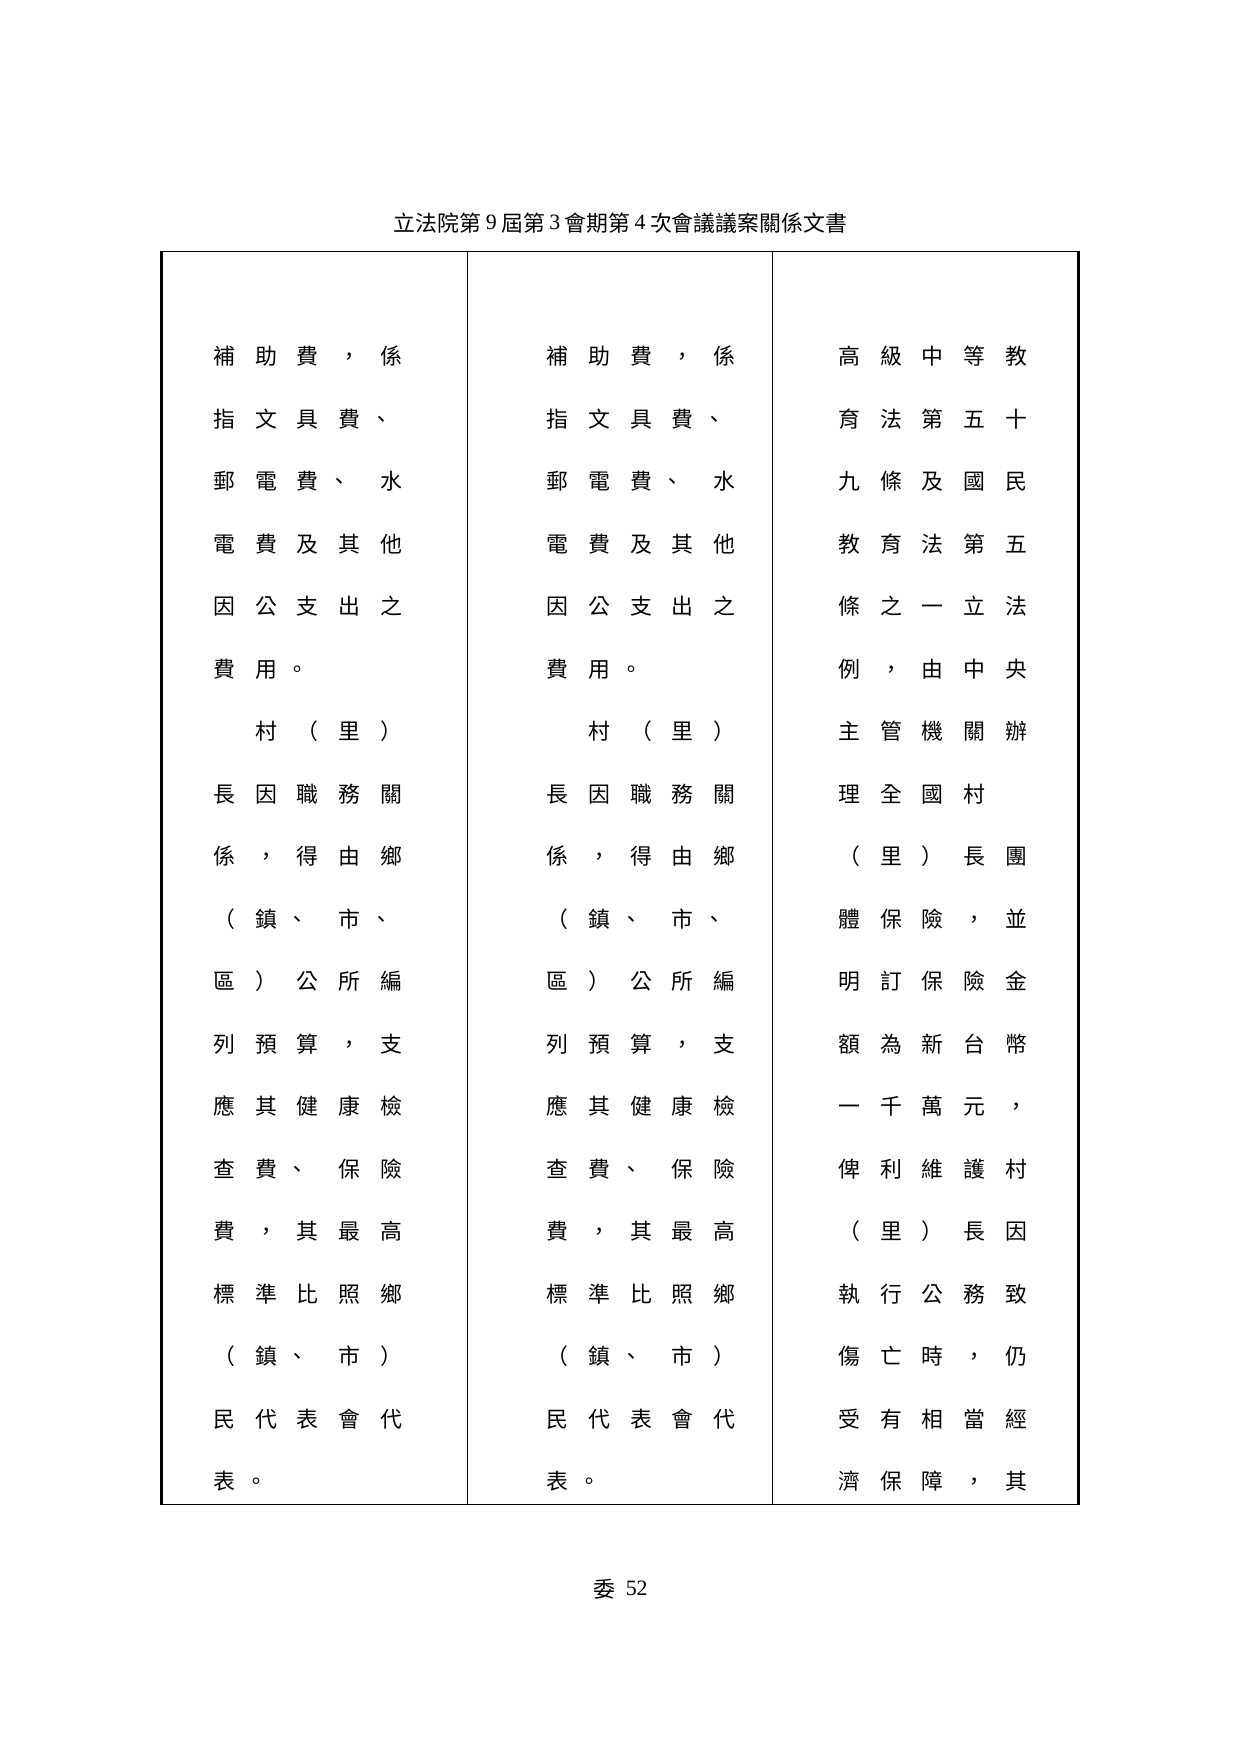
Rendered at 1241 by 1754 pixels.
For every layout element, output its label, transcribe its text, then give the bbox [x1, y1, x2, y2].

table_cell 補助費，係指文具費、郵電費、水電費及其他因公支出之費用。 村（里）長因職務關係，得由鄉（鎮、市、區）公所編列預算，支應其健康檢查費、保險費，其最高標準比照鄉（鎮、市）民代表會代表。 [468, 252, 772, 1504]
table_cell 高級中等教育法第五十九條及國民教育法第五條之一立法例，由中央主管機關辦理全國村（里）長團體保險，並明訂保險金額為新台幣一千萬元，俾利維護村（里）長因執行公務致傷亡時，仍受有相當經濟保障，其 [773, 252, 1077, 1504]
table_cell 補助費，係指文具費、郵電費、水電費及其他因公支出之費用。 村（里）長因職務關係，得由鄉（鎮、市、區）公所編列預算，支應其健康檢查費、保險費，其最高標準比照鄉（鎮、市）民代表會代表。 [163, 252, 467, 1504]
